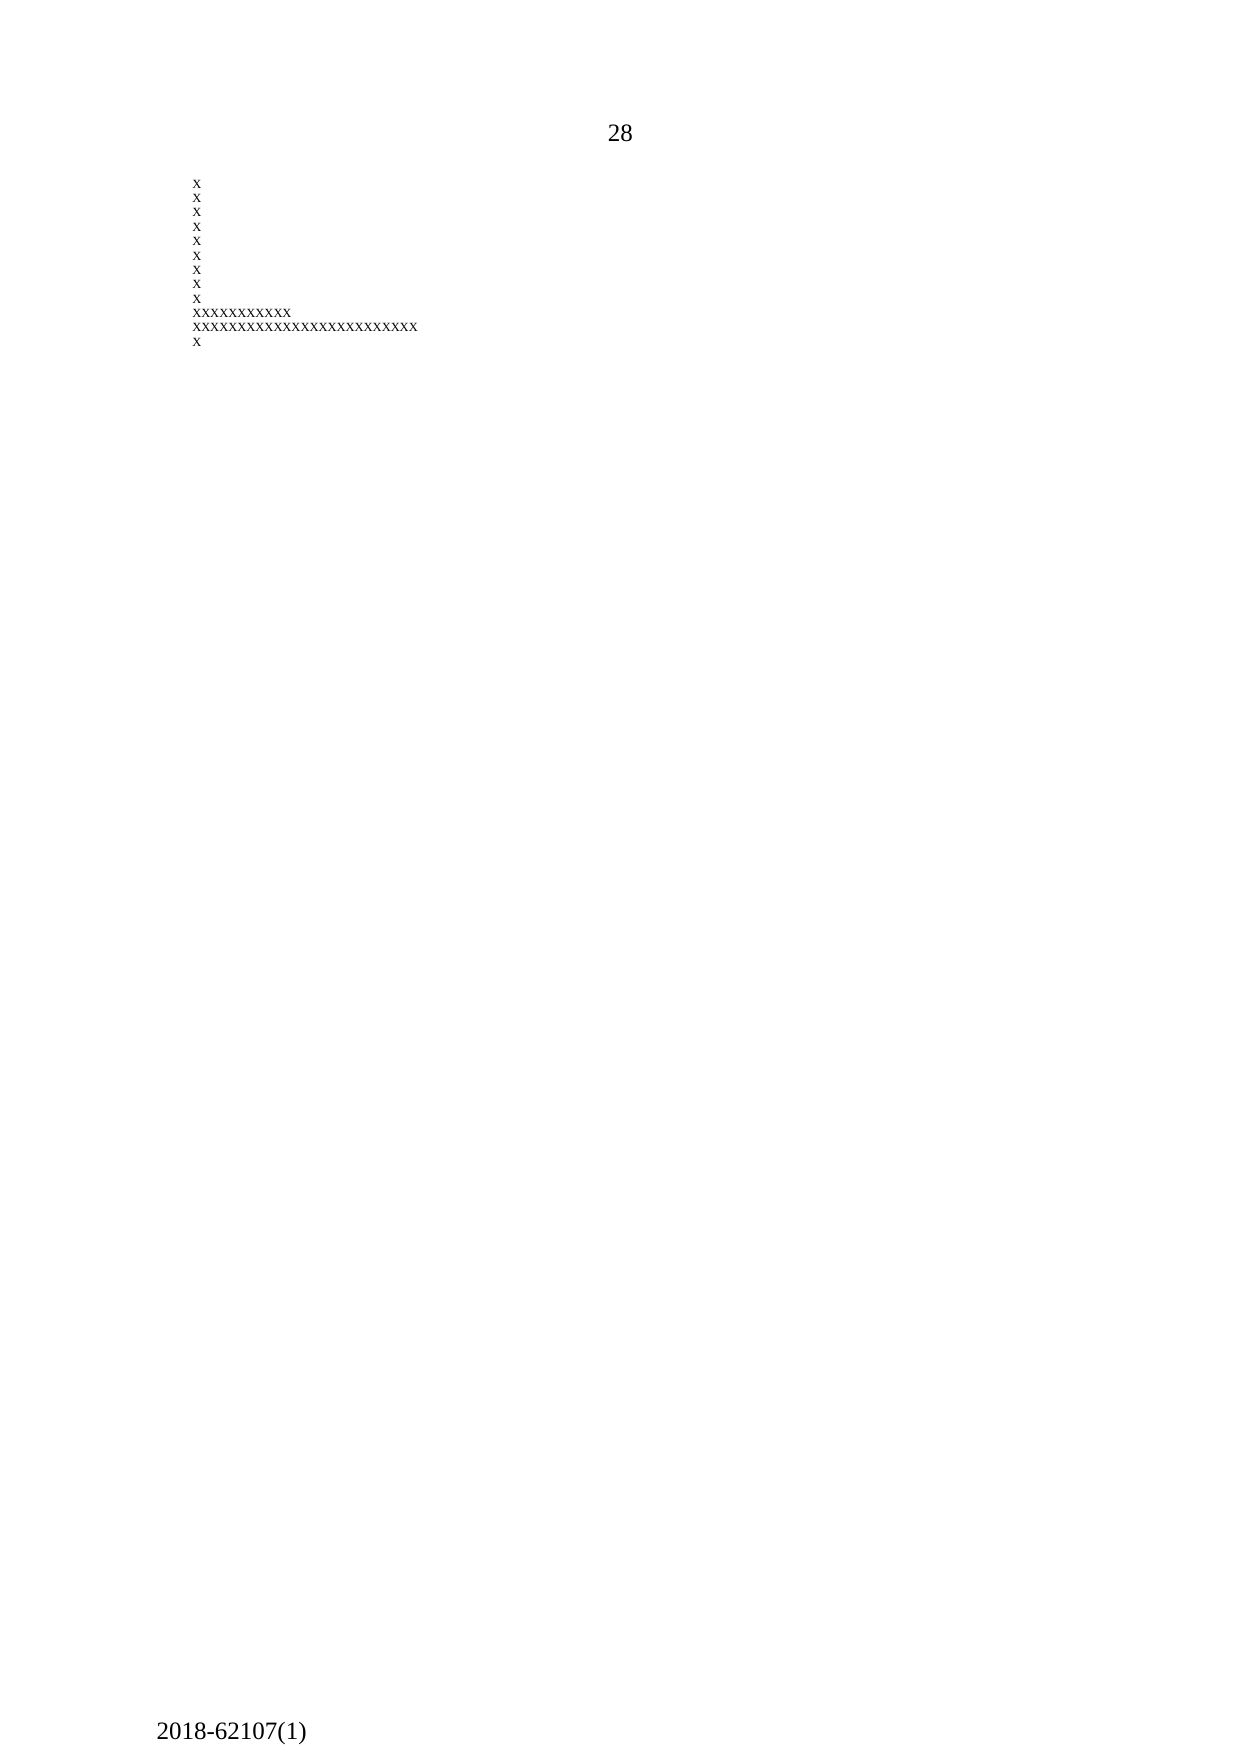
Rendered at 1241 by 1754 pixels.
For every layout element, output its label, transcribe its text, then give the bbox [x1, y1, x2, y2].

text X [118, 234, 1122, 248]
text X [118, 263, 1122, 277]
text XXXXXXXXXXXXXXXXXXXXXXXXX [118, 320, 1122, 334]
text X [118, 205, 1122, 219]
text X [118, 191, 1122, 205]
text X [118, 176, 1122, 191]
text X [118, 334, 1122, 349]
text X [118, 219, 1122, 234]
text X [118, 248, 1122, 263]
text X [118, 291, 1122, 306]
text XXXXXXXXXXX [118, 306, 1122, 320]
text X [118, 277, 1122, 291]
